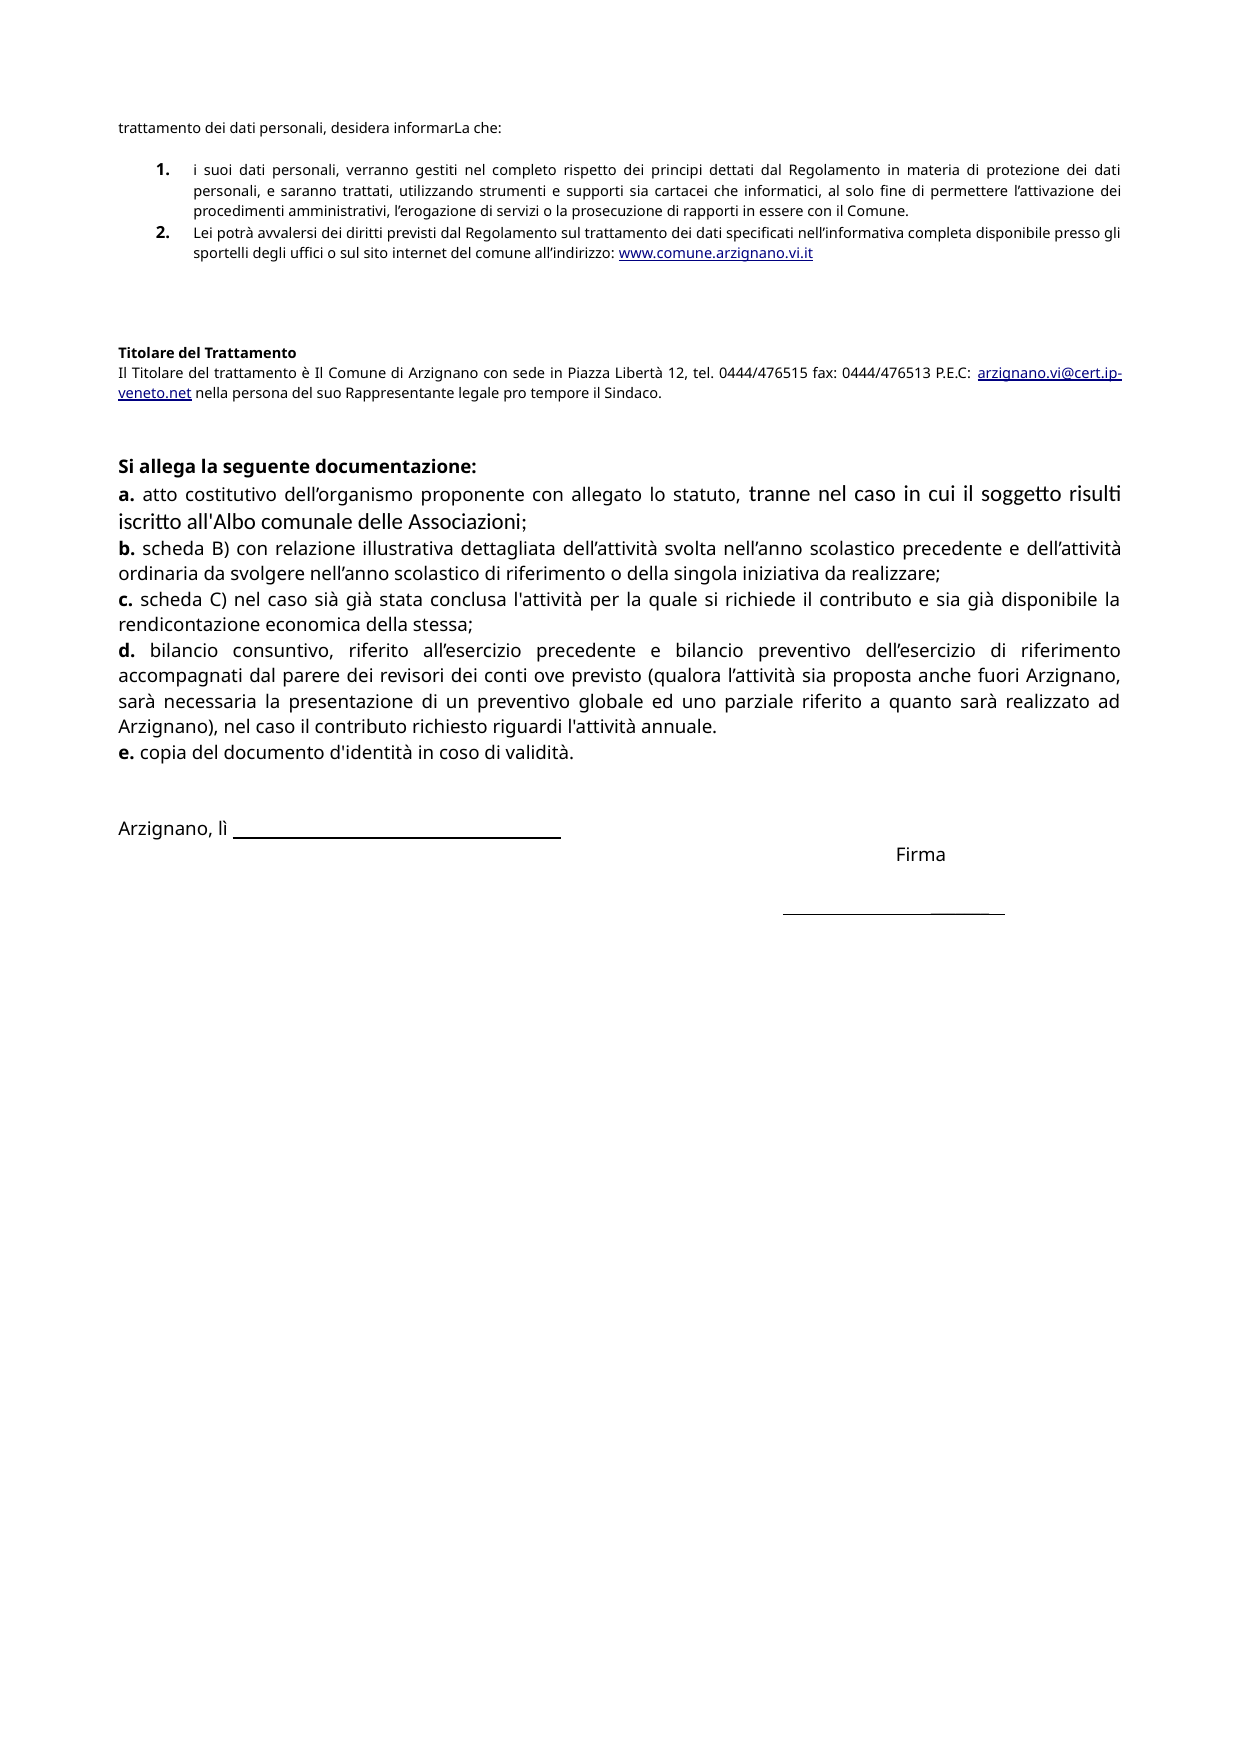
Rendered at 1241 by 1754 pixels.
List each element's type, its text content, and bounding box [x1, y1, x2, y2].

text d. bilancio consuntivo, riferito all’esercizio precedente e bilancio preventivo dell’esercizio di riferimento accompagnati dal parere dei revisori dei conti ove previsto (qualora l’attività sia proposta anche fuori Arzignano, sarà necessaria la presentazione di un preventivo globale ed uno parziale riferito a quanto sarà realizzato ad Arzignano), nel caso il contributo richiesto riguardi l'attività annuale. [118, 637, 1122, 739]
text _______ [118, 892, 1122, 918]
text b. scheda B) con relazione illustrativa dettagliata dell’attività svolta nell’anno scolastico precedente e dell’attività ordinaria da svolgere nell’anno scolastico di riferimento o della singola iniziativa da realizzare; [118, 535, 1122, 586]
list Lei potrà avvalersi dei diritti previsti dal Regolamento sul trattamento dei dati specificati nell’informativa completa disponibile presso gli sportelli degli uffici o sul sito internet del comune all’indirizzo: www.comune.arzignano.vi.it [156, 220, 1122, 263]
text a. atto costitutivo dell’organismo proponente con allegato lo statuto, tranne nel caso in cui il soggetto risulti iscritto all'Albo comunale delle Associazioni; [118, 479, 1122, 535]
text Arzignano, lì [118, 816, 1122, 841]
text Si allega la seguente documentazione: [118, 453, 1122, 479]
text Il Titolare del trattamento è Il Comune di Arzignano con sede in Piazza Libertà 12, tel. 0444/476515 fax: 0444/476513 P.E.C: arzignano.vi@cert.ip-veneto.net nella persona del suo Rappresentante legale pro tempore il Sindaco. [118, 362, 1122, 402]
text Firma [118, 841, 1122, 867]
text e. copia del documento d'identità in coso di validità. [118, 739, 1122, 764]
text trattamento dei dati personali, desidera informarLa che: [118, 118, 1122, 138]
text c. scheda C) nel caso sià già stata conclusa l'attività per la quale si richiede il contributo e sia già disponibile la rendicontazione economica della stessa; [118, 586, 1122, 637]
text Titolare del Trattamento [118, 343, 1122, 362]
list i suoi dati personali, verranno gestiti nel completo rispetto dei principi dettati dal Regolamento in materia di protezione dei dati personali, e saranno trattati, utilizzando strumenti e supporti sia cartacei che informatici, al solo fine di permettere l’attivazione dei procedimenti amministrativi, l’erogazione di servizi o la prosecuzione di rapporti in essere con il Comune. [156, 158, 1122, 220]
